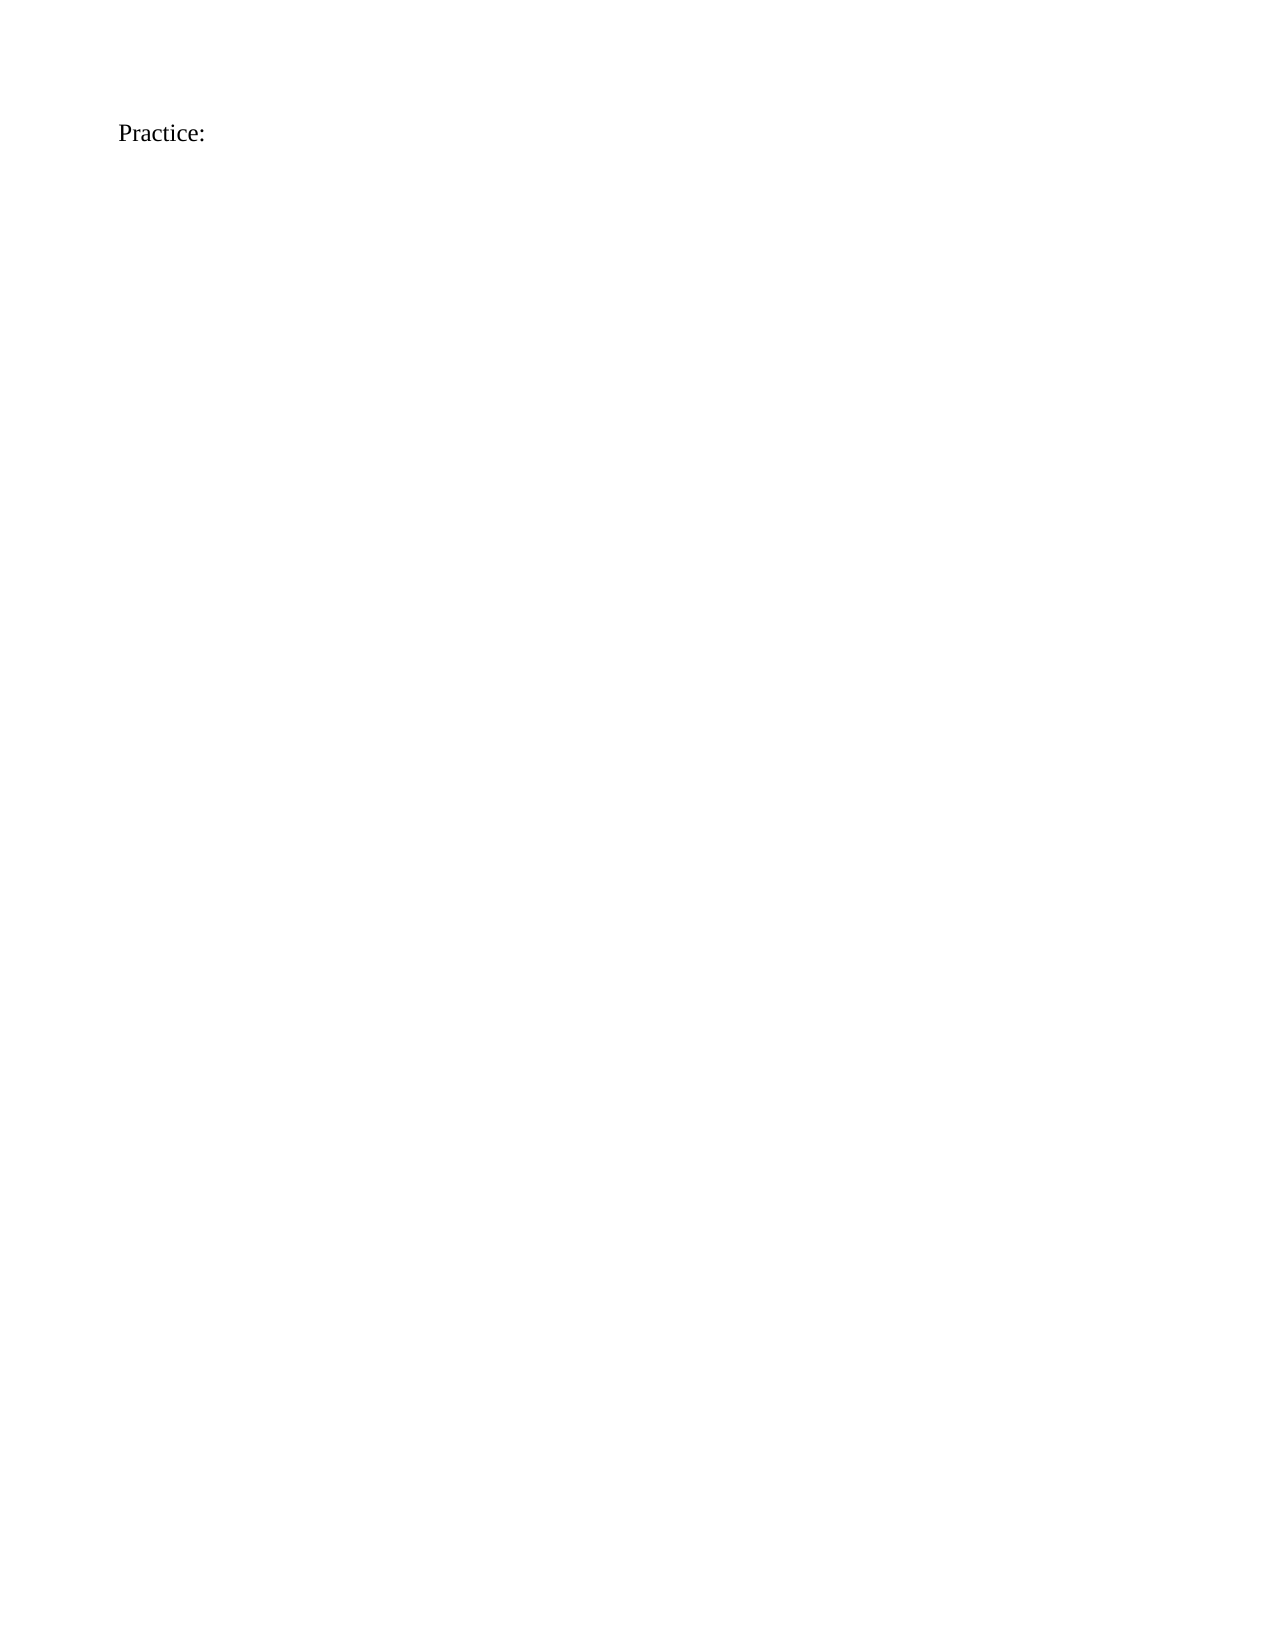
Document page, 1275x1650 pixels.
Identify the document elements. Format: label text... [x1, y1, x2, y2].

text Practice: [118, 118, 1157, 147]
